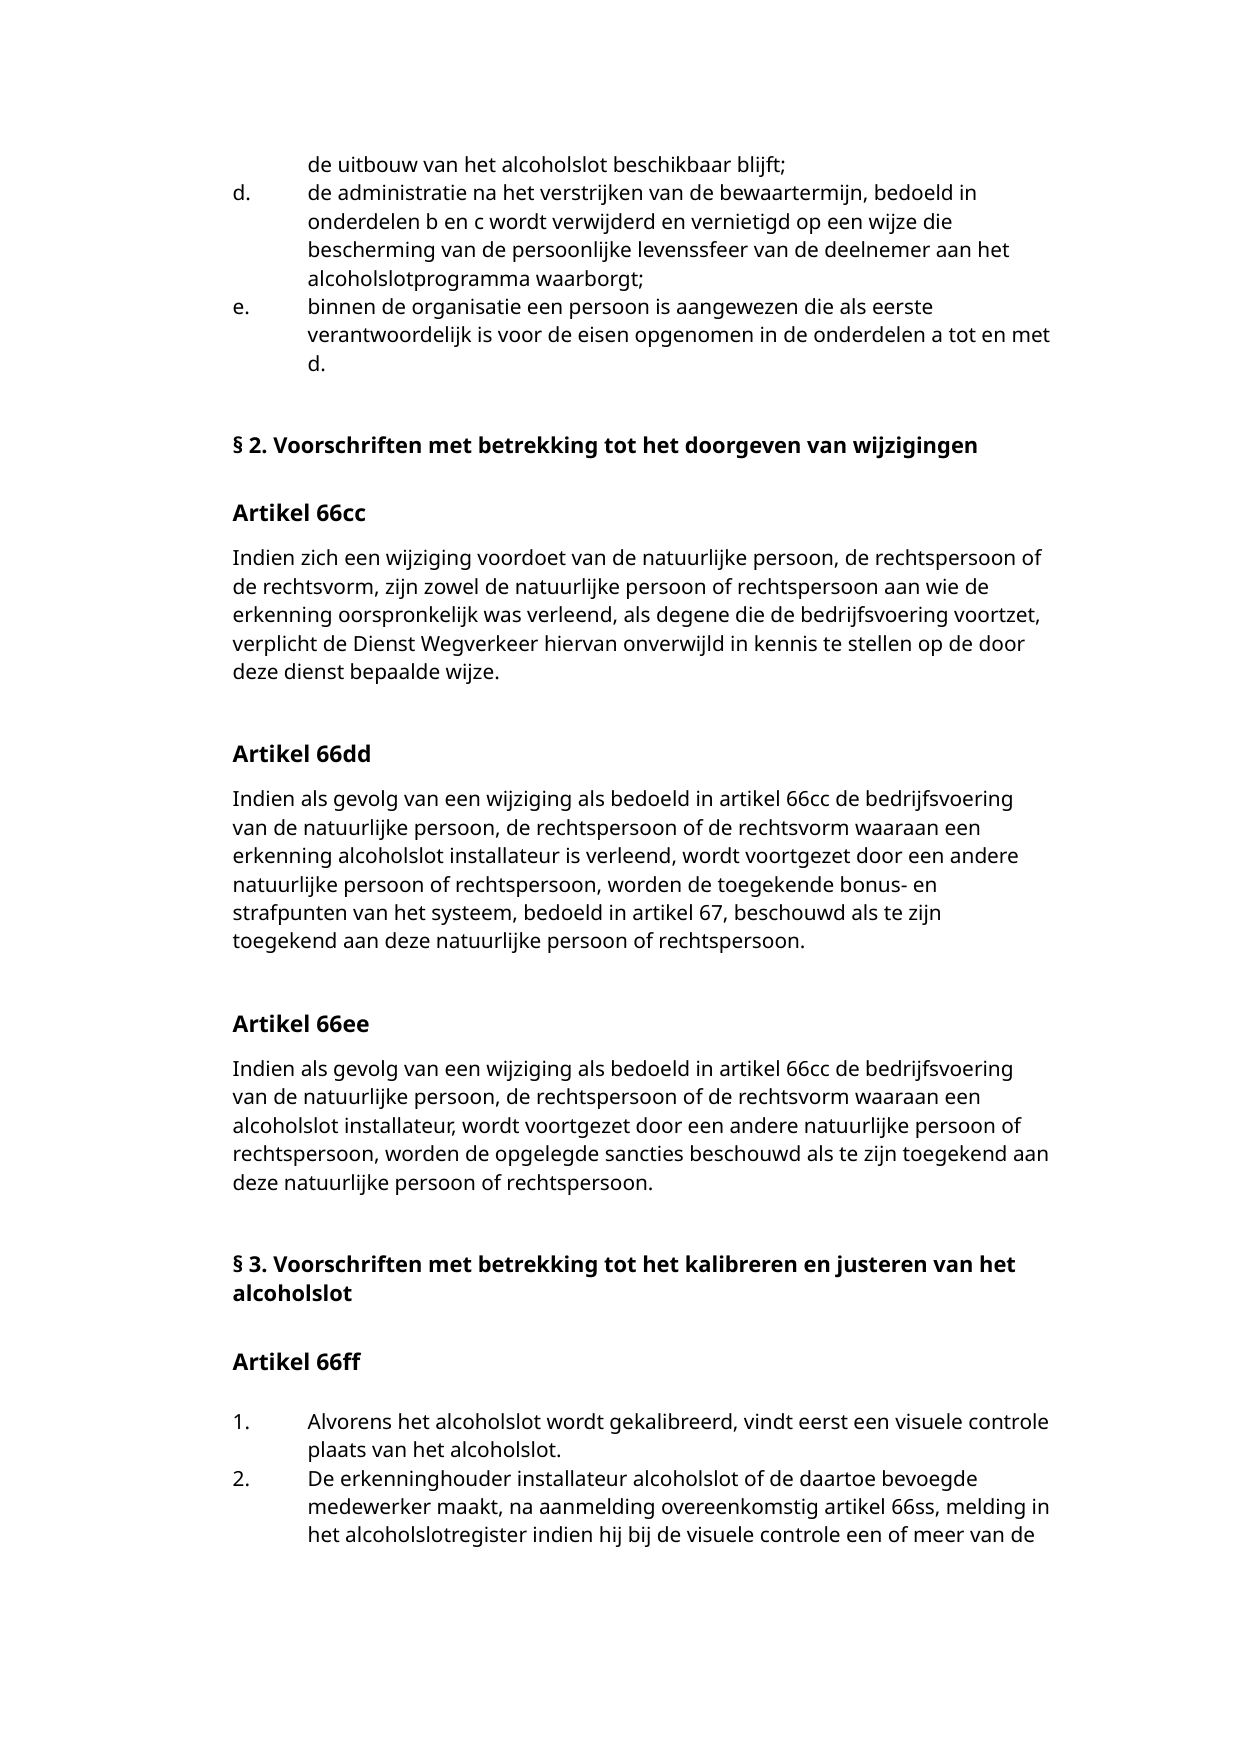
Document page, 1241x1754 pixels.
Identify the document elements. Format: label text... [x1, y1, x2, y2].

text Indien als gevolg van een wijziging als bedoeld in artikel 66cc de bedrijfsvoering van de natuurlijke persoon, de rechtspersoon of de rechtsvorm waaraan een erkenning alcoholslot installateur is verleend, wordt voortgezet door een andere natuurlijke persoon of rechtspersoon, worden de toegekende bonus- en strafpunten van het systeem, bedoeld in artikel 67, beschouwd als te zijn toegekend aan deze natuurlijke persoon of rechtspersoon. [232, 784, 1053, 955]
list Alvorens het alcoholslot wordt gekalibreerd, vindt eerst een visuele controle plaats van het alcoholslot. [232, 1407, 1053, 1464]
list de uitbouw van het alcoholslot beschikbaar blijft; [232, 150, 1053, 178]
subtitle Artikel 66ff [232, 1346, 1053, 1377]
subtitle § 2. Voorschriften met betrekking tot het doorgeven van wijzigingen [232, 430, 1053, 460]
list binnen de organisatie een persoon is aangewezen die als eerste verantwoordelijk is voor de eisen opgenomen in de onderdelen a tot en met d. [232, 292, 1053, 377]
text Indien als gevolg van een wijziging als bedoeld in artikel 66cc de bedrijfsvoering van de natuurlijke persoon, de rechtspersoon of de rechtsvorm waaraan een alcoholslot installateur, wordt voortgezet door een andere natuurlijke persoon of rechtspersoon, worden de opgelegde sancties beschouwd als te zijn toegekend aan deze natuurlijke persoon of rechtspersoon. [232, 1054, 1053, 1196]
subtitle Artikel 66dd [232, 738, 1053, 769]
subtitle § 3. Voorschriften met betrekking tot het kalibreren en justeren van het alcoholslot [232, 1248, 1053, 1308]
subtitle Artikel 66ee [232, 1008, 1053, 1039]
list de administratie na het verstrijken van de bewaartermijn, bedoeld in onderdelen b en c wordt verwijderd en vernietigd op een wijze die bescherming van de persoonlijke levenssfeer van de deelnemer aan het alcoholslotprogramma waarborgt; [232, 178, 1053, 292]
subtitle Artikel 66cc [232, 497, 1053, 528]
text Indien zich een wijziging voordoet van de natuurlijke persoon, de rechtspersoon of de rechtsvorm, zijn zowel de natuurlijke persoon of rechtspersoon aan wie de erkenning oorspronkelijk was verleend, als degene die de bedrijfsvoering voortzet, verplicht de Dienst Wegverkeer hiervan onverwijld in kennis te stellen op de door deze dienst bepaalde wijze. [232, 543, 1053, 686]
list De erkenninghouder installateur alcoholslot of de daartoe bevoegde medewerker maakt, na aanmelding overeenkomstig artikel 66ss, melding in het alcoholslotregister indien hij bij de visuele controle een of meer van de [232, 1464, 1053, 1549]
